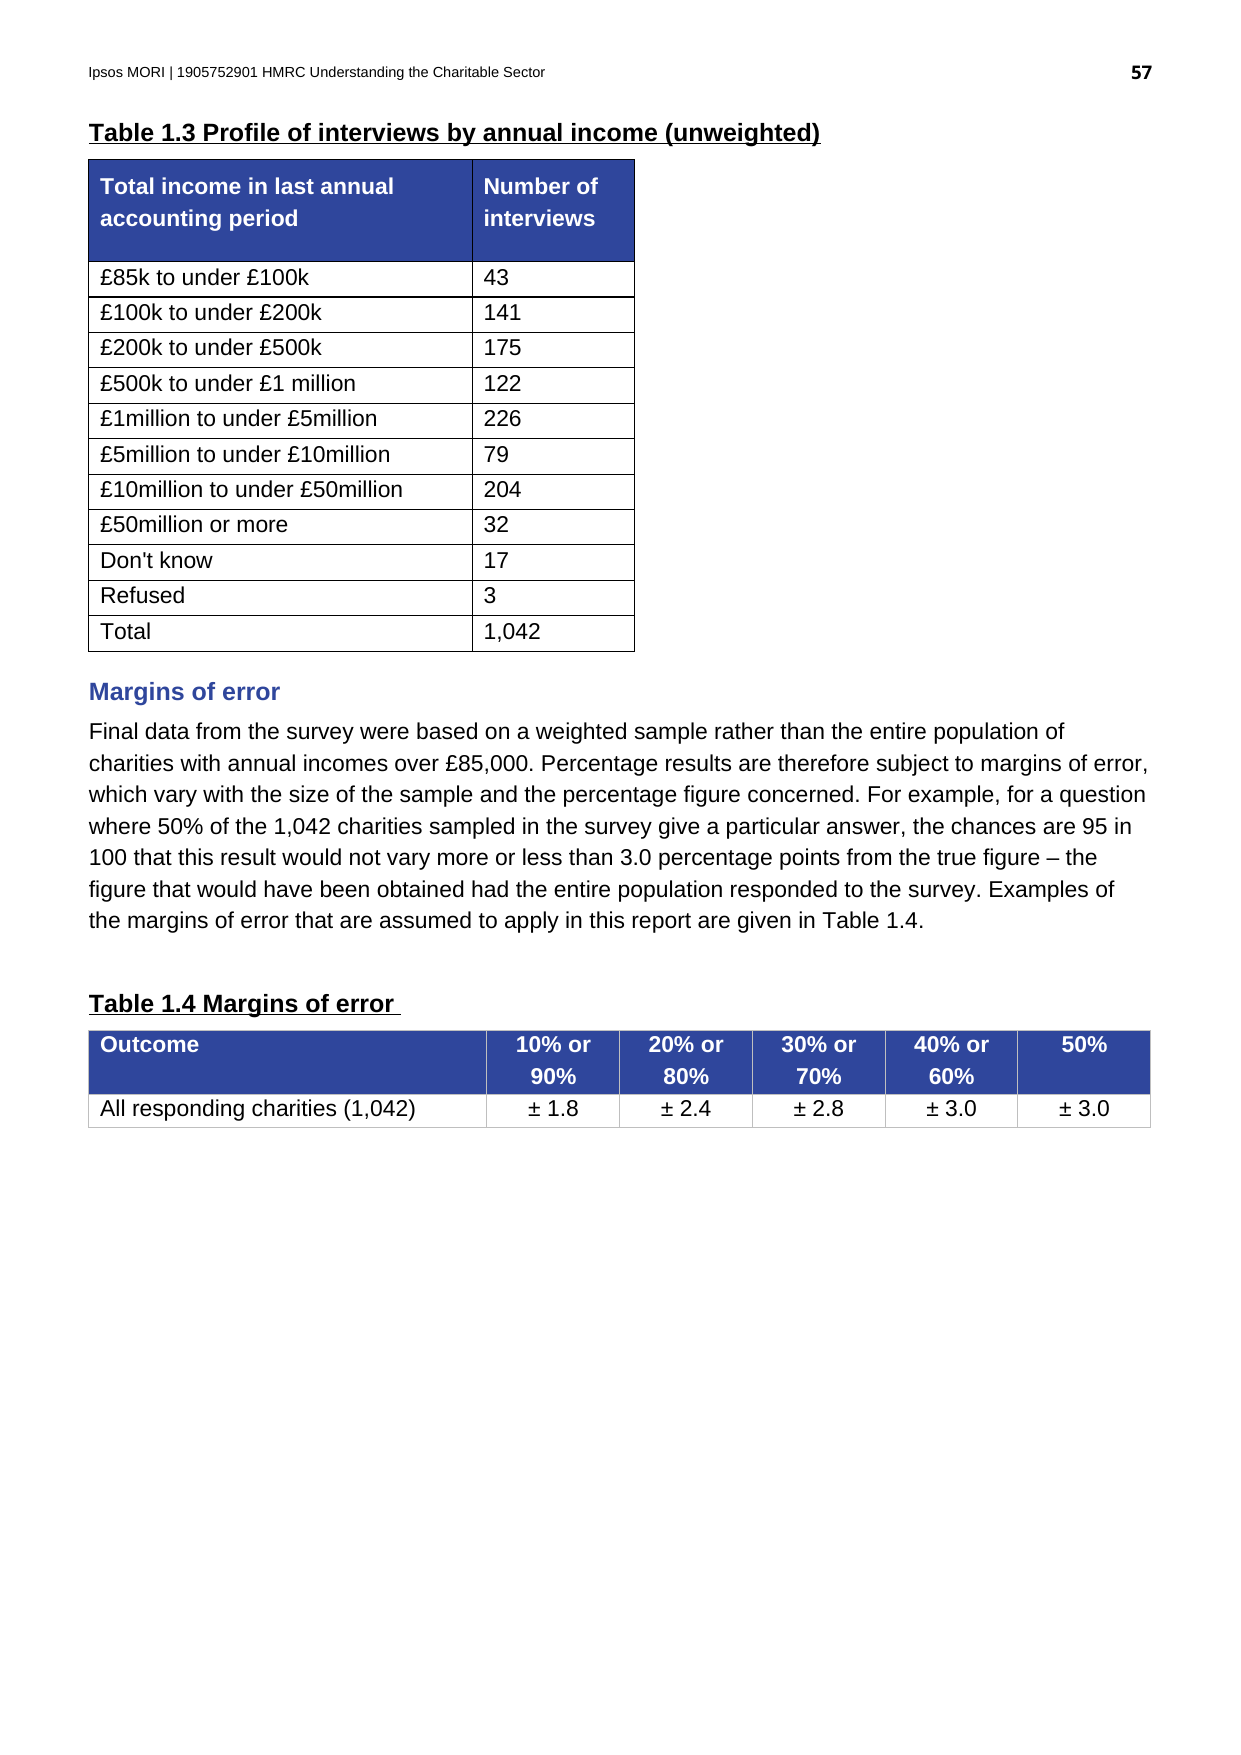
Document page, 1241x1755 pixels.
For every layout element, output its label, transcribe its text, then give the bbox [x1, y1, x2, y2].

table_cell £10million to under £50million [89, 475, 472, 509]
table_header 20% or 80% [620, 1031, 752, 1094]
list Final data from the survey were based on a weighted sample rather than the entire population of charities with annual incomes over £85,000. Percentage results are therefore subject to margins of error, which vary with the size of the sample and the percentage figure concerned. For example, for a question where 50% of the 1,042 charities sampled in the survey give a particular answer, the chances are 95 in 100 that this result would not vary more or less than 3.0 percentage points from the true figure – the figure that would have been obtained had the entire population responded to the survey. Examples of the margins of error that are assumed to apply in this report are given in Table 1.4. [89, 718, 1152, 934]
table_cell 175 [473, 333, 634, 367]
subtitle Table 1.3 Profile of interviews by annual income (unweighted) [89, 118, 915, 147]
table_cell ± 1.8 [487, 1095, 619, 1127]
table_header 50% [1018, 1031, 1150, 1094]
table_cell £200k to under £500k [89, 333, 472, 367]
table_cell ± 3.0 [1018, 1095, 1150, 1127]
table_cell 204 [473, 475, 634, 509]
subtitle Table 1.4 Margins of error [89, 989, 915, 1018]
table_cell £100k to under £200k [89, 298, 472, 332]
table_cell 43 [473, 262, 634, 296]
table_cell 141 [473, 298, 634, 332]
table_cell £50million or more [89, 510, 472, 544]
table_header Number of interviews [473, 160, 634, 261]
table_cell Don't know [89, 545, 472, 580]
table_header 10% or 90% [487, 1031, 619, 1094]
table_cell 1,042 [473, 616, 634, 651]
table_header Total income in last annual accounting period [89, 160, 472, 261]
table_header 40% or 60% [886, 1031, 1017, 1094]
table_cell Refused [89, 581, 472, 615]
table_cell ± 2.4 [620, 1095, 752, 1127]
table_cell 122 [473, 368, 634, 403]
table_cell £85k to under £100k [89, 262, 472, 296]
table_cell ± 2.8 [753, 1095, 885, 1127]
table_cell Total [89, 616, 472, 651]
table_header Outcome [89, 1031, 486, 1094]
subtitle Margins of error [89, 677, 1152, 705]
table_cell £500k to under £1 million [89, 368, 472, 403]
table_cell £1million to under £5million [89, 404, 472, 438]
table_header 30% or 70% [753, 1031, 885, 1094]
table_cell ± 3.0 [886, 1095, 1017, 1127]
table_cell 79 [473, 439, 634, 473]
table_cell 3 [473, 581, 634, 615]
table_cell 226 [473, 404, 634, 438]
table_cell All responding charities (1,042) [89, 1095, 486, 1127]
table_cell 32 [473, 510, 634, 544]
table_cell 17 [473, 545, 634, 580]
table_cell £5million to under £10million [89, 439, 472, 473]
